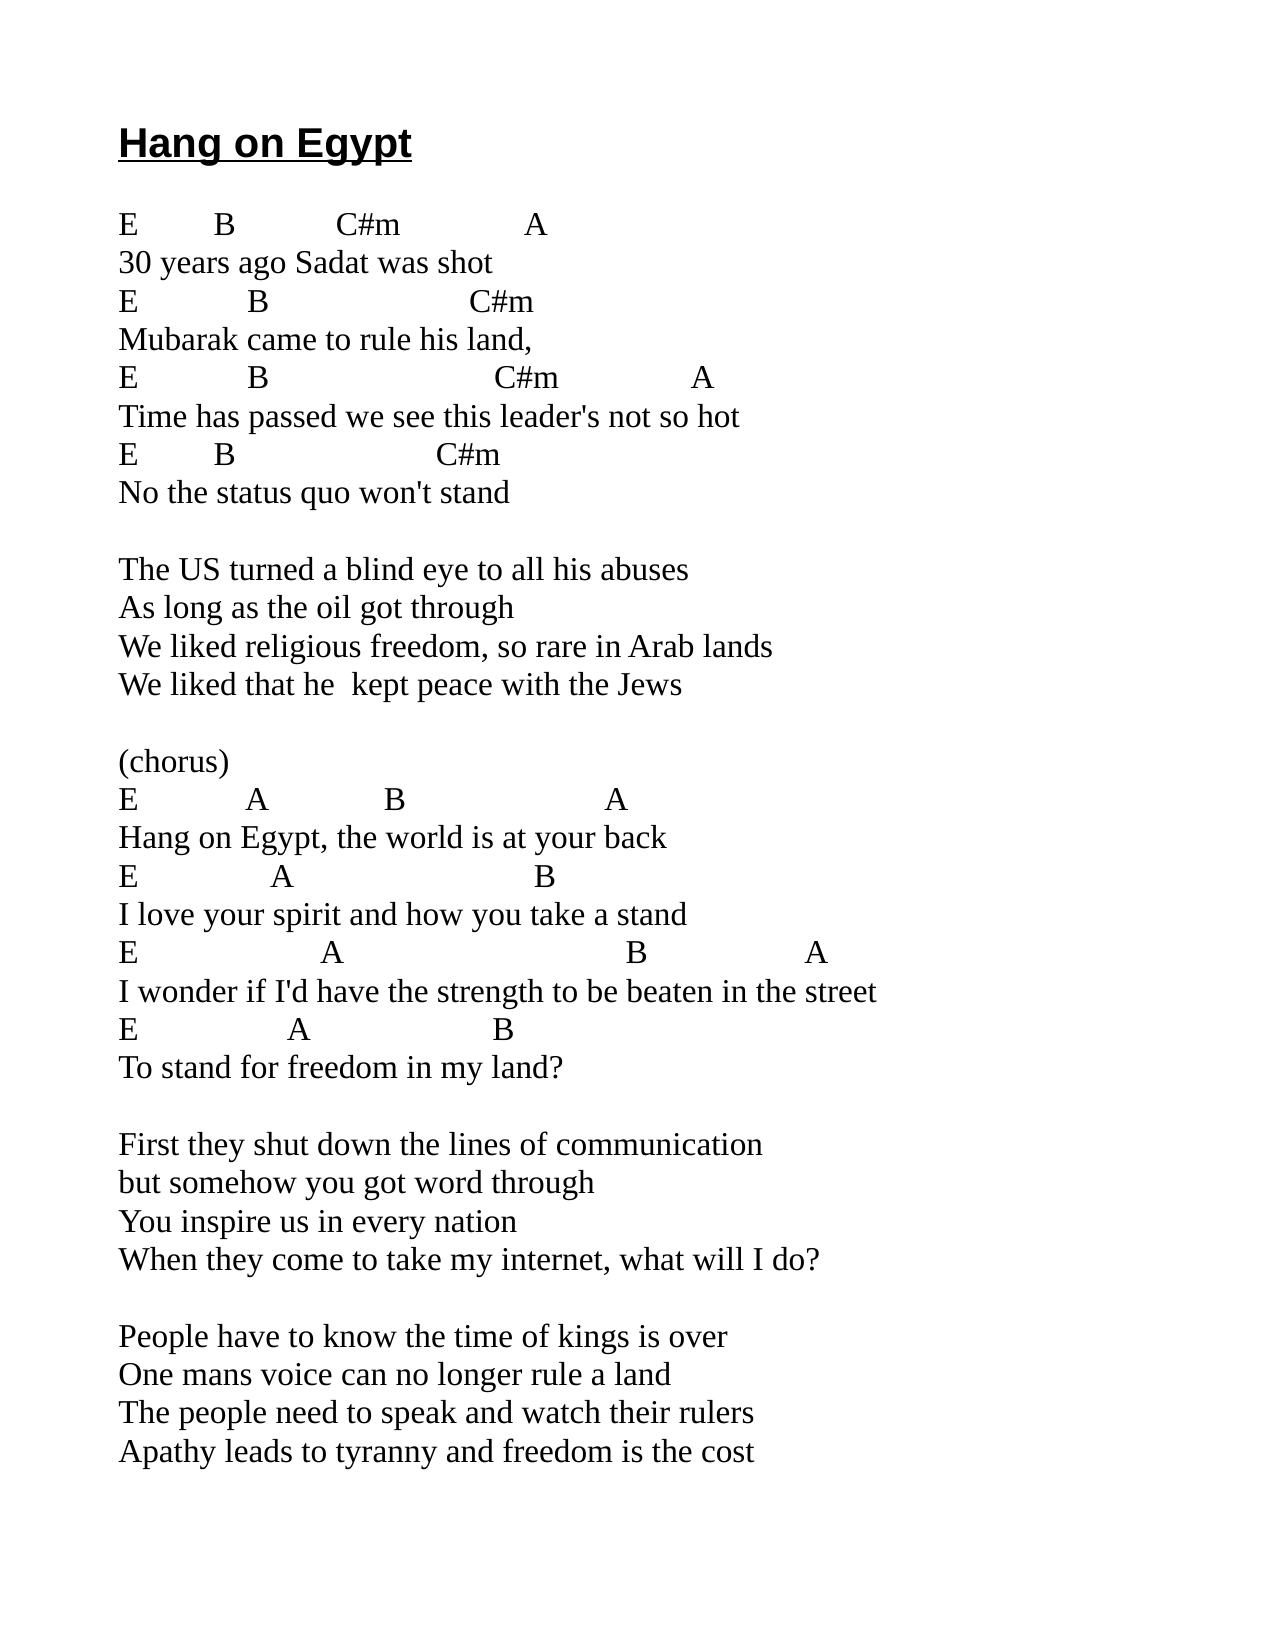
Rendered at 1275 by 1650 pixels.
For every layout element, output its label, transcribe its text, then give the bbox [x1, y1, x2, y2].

text You inspire us in every nation [118, 1201, 1157, 1239]
text First they shut down the lines of communication [118, 1124, 1157, 1163]
text I love your spirit and how you take a stand [118, 894, 1157, 933]
text Time has passed we see this leader's not so hot [118, 396, 1157, 434]
text E A B A [118, 933, 1157, 971]
text E B C#m A [118, 358, 1157, 396]
text E A B [118, 1009, 1157, 1048]
text To stand for freedom in my land? [118, 1048, 1157, 1086]
text (chorus) [118, 741, 1157, 779]
text 30 years ago Sadat was shot [118, 243, 1157, 281]
text Apathy leads to tyranny and freedom is the cost [118, 1431, 1157, 1469]
text I wonder if I'd have the strength to be beaten in the street [118, 971, 1157, 1009]
text The people need to speak and watch their rulers [118, 1393, 1157, 1431]
text When they come to take my internet, what will I do? [118, 1239, 1157, 1278]
text E B C#m [118, 281, 1157, 319]
text No the status quo won't stand [118, 473, 1157, 511]
text but somehow you got word through [118, 1163, 1157, 1201]
text As long as the oil got through [118, 588, 1157, 626]
text We liked religious freedom, so rare in Arab lands [118, 626, 1157, 664]
text E A B [118, 856, 1157, 894]
text One mans voice can no longer rule a land [118, 1354, 1157, 1393]
text E B C#m A [118, 204, 1157, 243]
text Mubarak came to rule his land, [118, 319, 1157, 358]
text We liked that he kept peace with the Jews [118, 664, 1157, 703]
text The US turned a blind eye to all his abuses [118, 549, 1157, 588]
text E A B A [118, 779, 1157, 818]
text People have to know the time of kings is over [118, 1316, 1157, 1354]
text E B C#m [118, 434, 1157, 473]
text Hang on Egypt, the world is at your back [118, 818, 1157, 856]
text Hang on Egypt [118, 118, 1157, 166]
